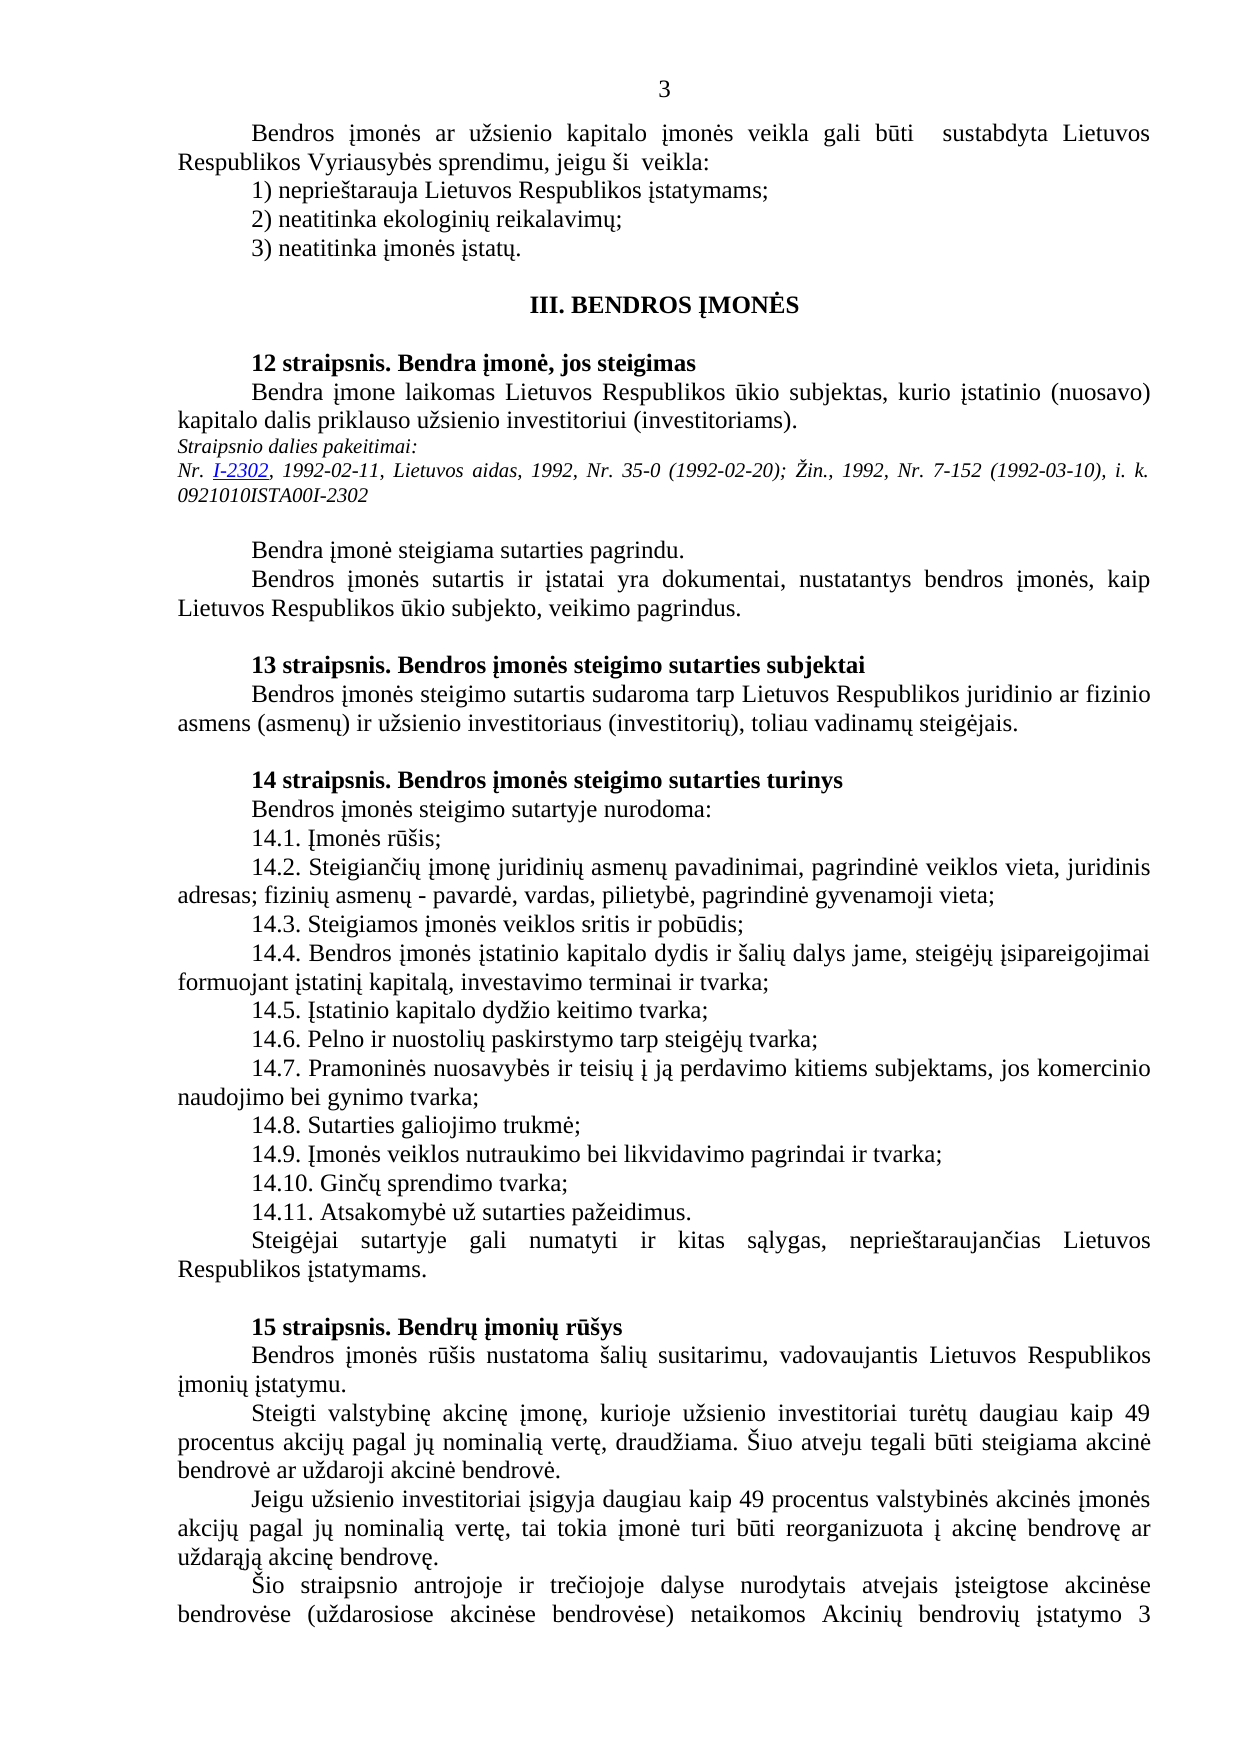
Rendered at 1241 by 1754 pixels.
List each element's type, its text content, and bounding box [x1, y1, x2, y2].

text III. Bendros įmonės [177, 291, 1152, 319]
text 14.11. Atsakomybė už sutarties pažeidimus. [177, 1197, 1152, 1225]
text 14.7. Pramoninės nuosavybės ir teisių į ją perdavimo kitiems subjektams, jos komercinio naudojimo bei gynimo tvarka; [177, 1053, 1152, 1110]
text 14.5. Įstatinio kapitalo dydžio keitimo tvarka; [177, 995, 1152, 1024]
text Bendros įmonės ar užsienio kapitalo įmonės veikla gali būti sustabdyta Lietuvos Respublikos Vyriausybės sprendimu, jeigu ši veikla: [177, 118, 1152, 176]
text Bendros įmonės rūšis nustatoma šalių susitarimu, vadovaujantis Lietuvos Respublikos įmonių įstatymu. [177, 1340, 1152, 1398]
text 14.10. Ginčų sprendimo tvarka; [177, 1168, 1152, 1197]
text 1) neprieštarauja Lietuvos Respublikos įstatymams; [177, 176, 1152, 204]
text Bendros įmonės sutartis ir įstatai yra dokumentai, nustatantys bendros įmonės, kaip Lietuvos Respublikos ūkio subjekto, veikimo pagrindus. [177, 564, 1152, 622]
text Straipsnio dalies pakeitimai: [177, 434, 1152, 458]
text 14.2. Steigiančių įmonę juridinių asmenų pavadinimai, pagrindinė veiklos vieta, juridinis adresas; fizinių asmenų - pavardė, vardas, pilietybė, pagrindinė gyvenamoji vieta; [177, 852, 1152, 909]
text Bendra įmone laikomas Lietuvos Respublikos ūkio subjektas, kurio įstatinio (nuosavo) kapitalo dalis priklauso užsienio investitoriui (investitoriams). [177, 377, 1152, 434]
text Bendros įmonės steigimo sutartyje nurodoma: [177, 794, 1152, 823]
text Jeigu užsienio investitoriai įsigyja daugiau kaip 49 procentus valstybinės akcinės įmonės akcijų pagal jų nominalią vertę, tai tokia įmonė turi būti reorganizuota į akcinę bendrovę ar uždarąją akcinę bendrovę. [177, 1484, 1152, 1570]
text Bendros įmonės steigimo sutartis sudaroma tarp Lietuvos Respublikos juridinio ar fizinio asmens (asmenų) ir užsienio investitoriaus (investitorių), toliau vadinamų steigėjais. [177, 679, 1152, 737]
text 14.6. Pelno ir nuostolių paskirstymo tarp steigėjų tvarka; [177, 1024, 1152, 1053]
text Steigėjai sutartyje gali numatyti ir kitas sąlygas, neprieštaraujančias Lietuvos Respublikos įstatymams. [177, 1225, 1152, 1283]
text 12 straipsnis. Bendra įmonė, jos steigimas [177, 348, 1152, 377]
text Bendra įmonė steigiama sutarties pagrindu. [177, 535, 1152, 564]
text 15 straipsnis. Bendrų įmonių rūšys [177, 1312, 1152, 1340]
text 14.3. Steigiamos įmonės veiklos sritis ir pobūdis; [177, 909, 1152, 938]
text 14.1. Įmonės rūšis; [177, 823, 1152, 852]
text 14.8. Sutarties galiojimo trukmė; [177, 1110, 1152, 1139]
text 14 straipsnis. Bendros įmonės steigimo sutarties turinys [177, 765, 1152, 794]
text Šio straipsnio antrojoje ir trečiojoje dalyse nurodytais atvejais įsteigtose akcinėse bendrovėse (uždarosiose akcinėse bendrovėse) netaikomos Akcinių bendrovių įstatymo 3 [177, 1570, 1152, 1628]
text 2) neatitinka ekologinių reikalavimų; [177, 204, 1152, 233]
text Nr. I-2302, 1992-02-11, Lietuvos aidas, 1992, Nr. 35-0 (1992-02-20); Žin., 1992, Nr. 7-152 (1992-03-10), i. k. 0921010ISTA00I-2302 [177, 458, 1152, 507]
text 3) neatitinka įmonės įstatų. [177, 233, 1152, 262]
text 14.4. Bendros įmonės įstatinio kapitalo dydis ir šalių dalys jame, steigėjų įsipareigojimai formuojant įstatinį kapitalą, investavimo terminai ir tvarka; [177, 938, 1152, 995]
text 14.9. Įmonės veiklos nutraukimo bei likvidavimo pagrindai ir tvarka; [177, 1139, 1152, 1168]
text 13 straipsnis. Bendros įmonės steigimo sutarties subjektai [177, 650, 1152, 679]
text Steigti valstybinę akcinę įmonę, kurioje užsienio investitoriai turėtų daugiau kaip 49 procentus akcijų pagal jų nominalią vertę, draudžiama. Šiuo atveju tegali būti steigiama akcinė bendrovė ar uždaroji akcinė bendrovė. [177, 1398, 1152, 1484]
